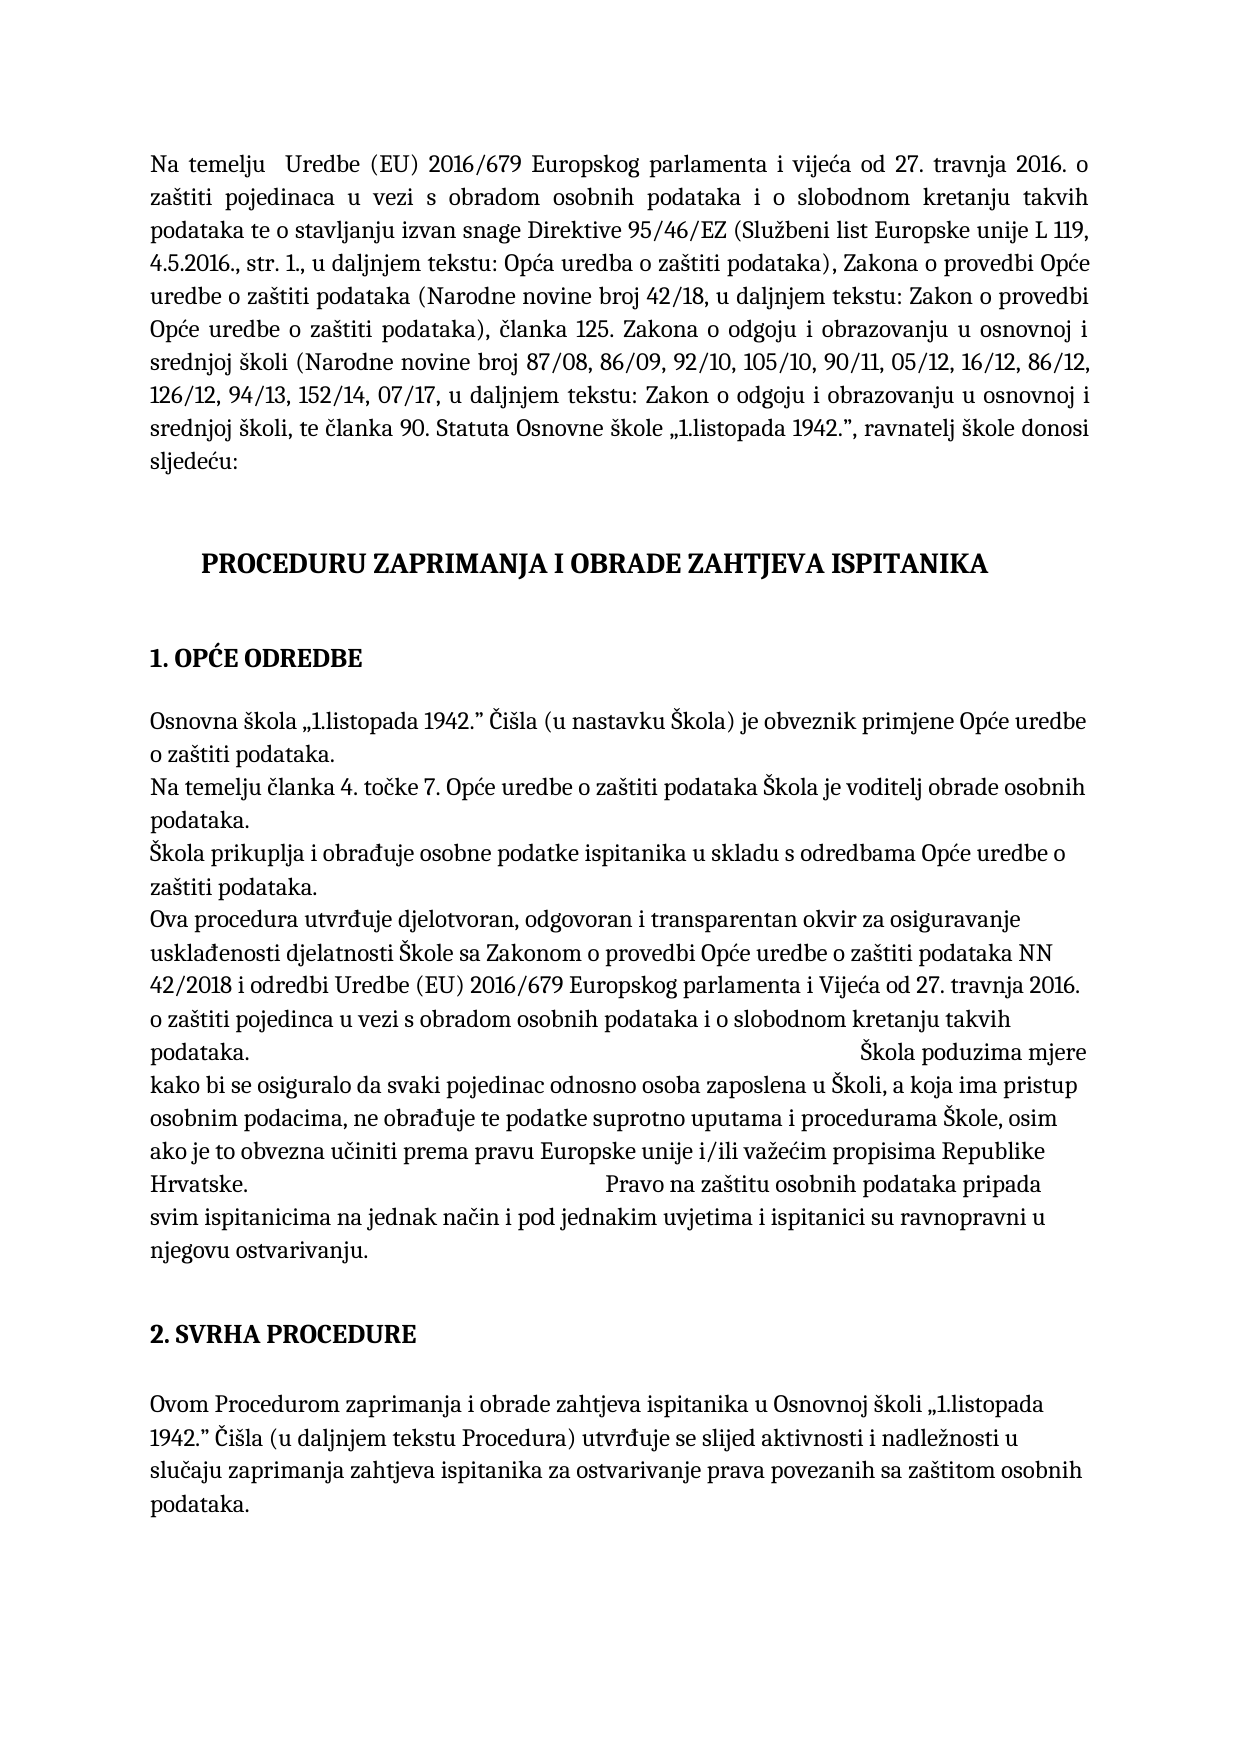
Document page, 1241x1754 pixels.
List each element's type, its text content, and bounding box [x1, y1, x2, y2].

text Ova procedura utvrđuje djelotvoran, odgovoran i transparentan okvir za osiguravanje usklađenosti djelatnosti Škole sa Zakonom o provedbi Opće uredbe o zaštiti podataka NN 42/2018 i odredbi Uredbe (EU) 2016/679 Europskog parlamenta i Vijeća od 27. travnja 2016. o zaštiti pojedinca u vezi s obradom osobnih podataka i o slobodnom kretanju takvih podataka. Škola poduzima mjere kako bi se osiguralo da svaki pojedinac odnosno osoba zaposlena u Školi, a koja ima pristup osobnim podacima, ne obrađuje te podatke suprotno uputama i procedurama Škole, osim ako je to obvezna učiniti prema pravu Europske unije i/ili važećim propisima Republike Hrvatske. Pravo na zaštitu osobnih podataka pripada svim ispitanicima na jednak način i pod jednakim uvjetima i ispitanici su ravnopravni u njegovu ostvarivanju. [150, 905, 1090, 1264]
text PROCEDURU ZAPRIMANJA I OBRADE ZAHTJEVA ISPITANIKA [150, 547, 1090, 581]
text Na temelju Uredbe (EU) 2016/679 Europskog parlamenta i vijeća od 27. travnja 2016. o zaštiti pojedinaca u vezi s obradom osobnih podataka i o slobodnom kretanju takvih podataka te o stavljanju izvan snage Direktive 95/46/EZ (Službeni list Europske unije L 119, 4.5.2016., str. 1., u daljnjem tekstu: Opća uredba o zaštiti podataka), Zakona o provedbi Opće uredbe o zaštiti podataka (Narodne novine broj 42/18, u daljnjem tekstu: Zakon o provedbi Opće uredbe o zaštiti podataka), članka 125. Zakona o odgoju i obrazovanju u osnovnoj i srednjoj školi (Narodne novine broj 87/08, 86/09, 92/10, 105/10, 90/11, 05/12, 16/12, 86/12, 126/12, 94/13, 152/14, 07/17, u daljnjem tekstu: Zakon o odgoju i obrazovanju u osnovnoj i srednjoj školi, te članka 90. Statuta Osnovne škole „1.listopada 1942.”, ravnatelj škole donosi sljedeću: [150, 150, 1090, 476]
text Škola prikuplja i obrađuje osobne podatke ispitanika u skladu s odredbama Opće uredbe o zaštiti podataka. [150, 839, 1090, 901]
text Ovom Procedurom zaprimanja i obrade zahtjeva ispitanika u Osnovnoj školi „1.listopada 1942.” Čišla (u daljnjem tekstu Procedura) utvrđuje se slijed aktivnosti i nadležnosti u slučaju zaprimanja zahtjeva ispitanika za ostvarivanje prava povezanih sa zaštitom osobnih podataka. [150, 1390, 1090, 1518]
text 1. OPĆE ODREDBE [150, 643, 1090, 674]
text Na temelju članka 4. točke 7. Opće uredbe o zaštiti podataka Škola je voditelj obrade osobnih podataka. [150, 773, 1090, 835]
subtitle 2. SVRHA PROCEDURE [150, 1319, 1090, 1350]
text Osnovna škola „1.listopada 1942.” Čišla (u nastavku Škola) je obveznik primjene Opće uredbe o zaštiti podataka. [150, 707, 1090, 769]
